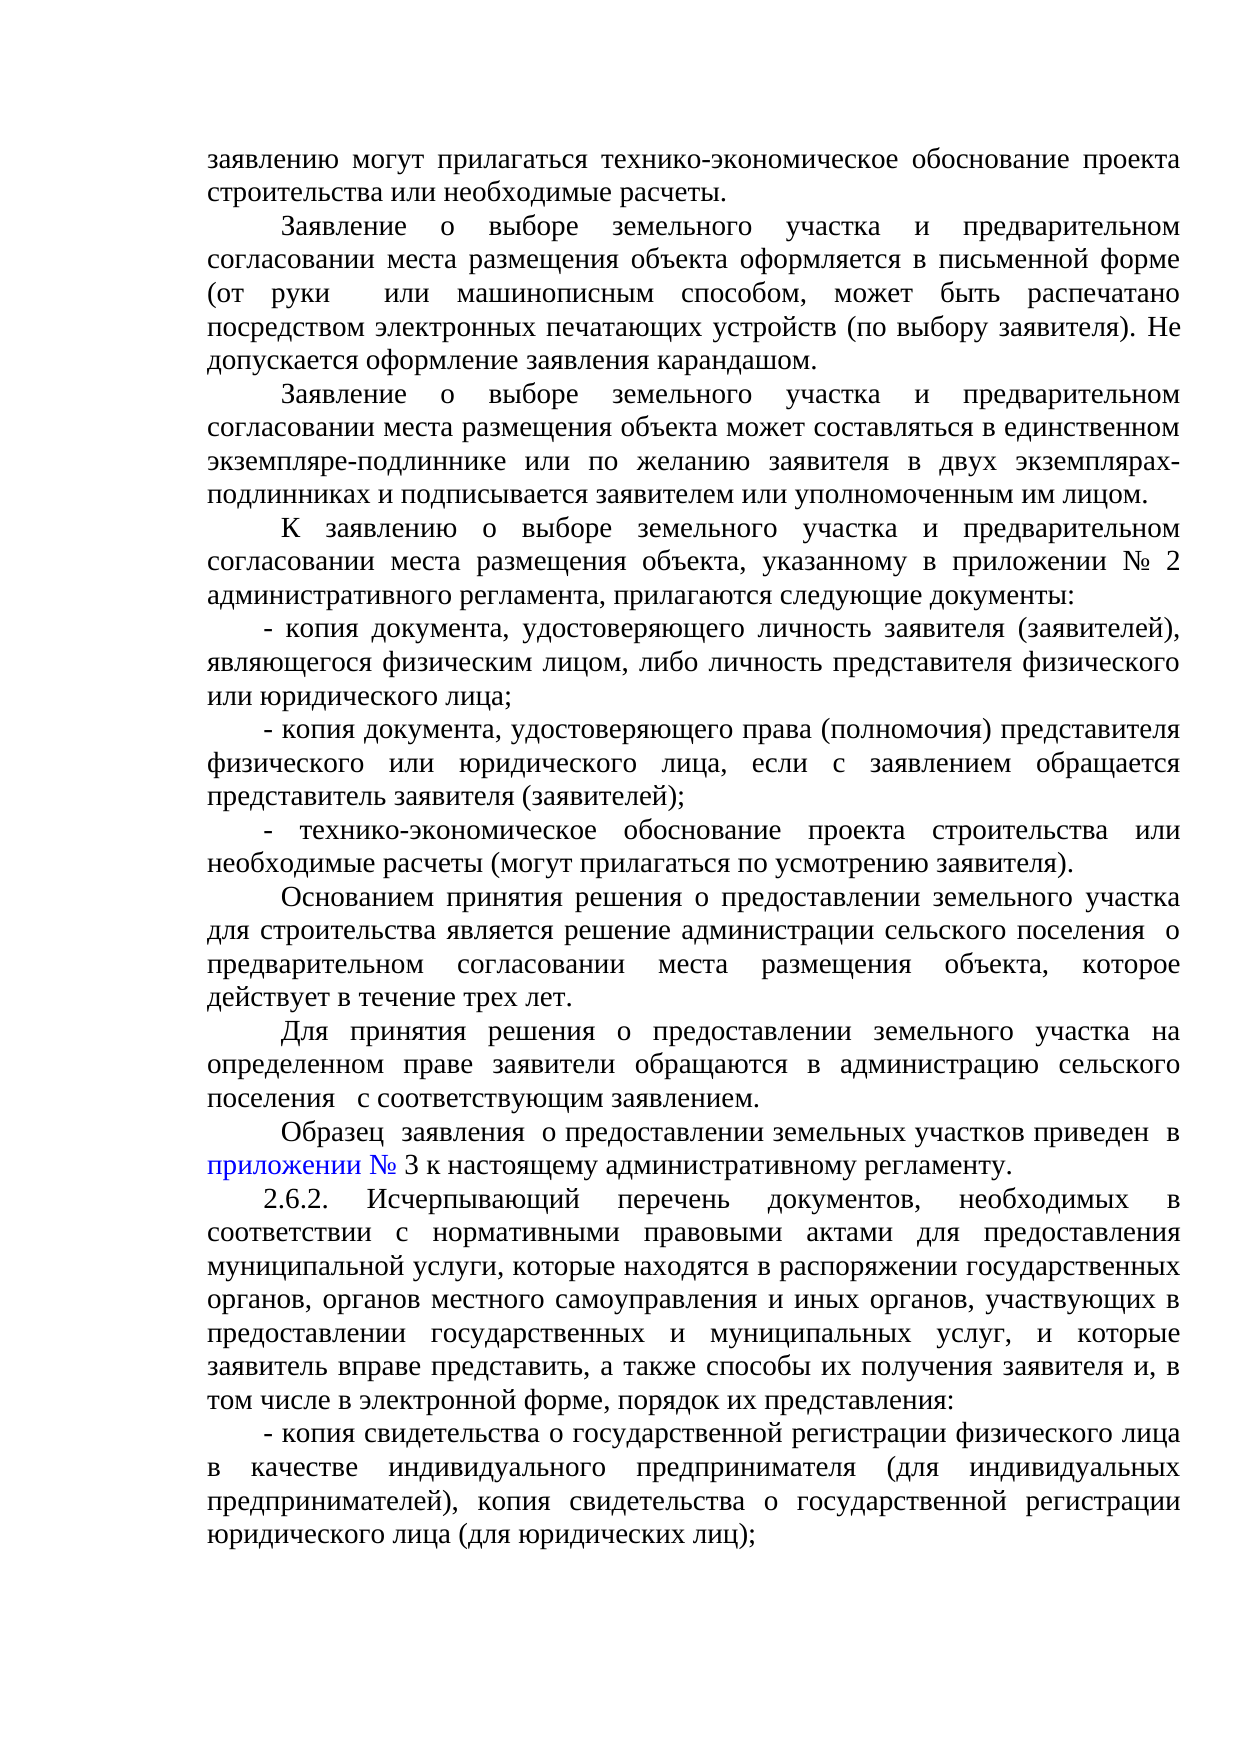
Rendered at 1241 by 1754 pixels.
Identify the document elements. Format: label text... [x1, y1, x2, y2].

text заявлению могут прилагаться технико-экономическое обоснование проекта строительства или необходимые расчеты. [207, 141, 1181, 208]
text Основанием принятия решения о предоставлении земельного участка для строительства является решение администрации сельского поселения о предварительном согласовании места размещения объекта, которое действует в течение трех лет. [207, 879, 1181, 1013]
text - технико-экономическое обоснование проекта строительства или необходимые расчеты (могут прилагаться по усмотрению заявителя). [207, 812, 1181, 879]
text Образец заявления о предоставлении земельных участков приведен в приложении № 3 к настоящему административному регламенту. [207, 1114, 1181, 1181]
text Заявление о выборе земельного участка и предварительном согласовании места размещения объекта оформляется в письменной форме (от руки или машинописным способом, может быть распечатано посредством электронных печатающих устройств (по выбору заявителя). Не допускается оформление заявления карандашом. [207, 208, 1181, 376]
text 2.6.2. Исчерпывающий перечень документов, необходимых в соответствии с нормативными правовыми актами для предоставления муниципальной услуги, которые находятся в распоряжении государственных органов, органов местного самоуправления и иных органов, участвующих в предоставлении государственных и муниципальных услуг, и которые заявитель вправе представить, а также способы их получения заявителя и, в том числе в электронной форме, порядок их представления: [207, 1181, 1181, 1416]
text - копия документа, удостоверяющего права (полномочия) представителя физического или юридического лица, если с заявлением обращается представитель заявителя (заявителей); [207, 711, 1181, 812]
text К заявлению о выборе земельного участка и предварительном согласовании места размещения объекта, указанному в приложении № 2 административного регламента, прилагаются следующие документы: [207, 510, 1181, 611]
text - копия документа, удостоверяющего личность заявителя (заявителей), являющегося физическим лицом, либо личность представителя физического или юридического лица; [207, 611, 1181, 711]
text Для принятия решения о предоставлении земельного участка на определенном праве заявители обращаются в администрацию сельского поселения с соответствующим заявлением. [207, 1013, 1181, 1114]
text Заявление о выборе земельного участка и предварительном согласовании места размещения объекта может составляться в единственном экземпляре-подлиннике или по желанию заявителя в двух экземплярах-подлинниках и подписывается заявителем или уполномоченным им лицом. [207, 376, 1181, 510]
text - копия свидетельства о государственной регистрации физического лица в качестве индивидуального предпринимателя (для индивидуальных предпринимателей), копия свидетельства о государственной регистрации юридического лица (для юридических лиц); [207, 1416, 1181, 1550]
